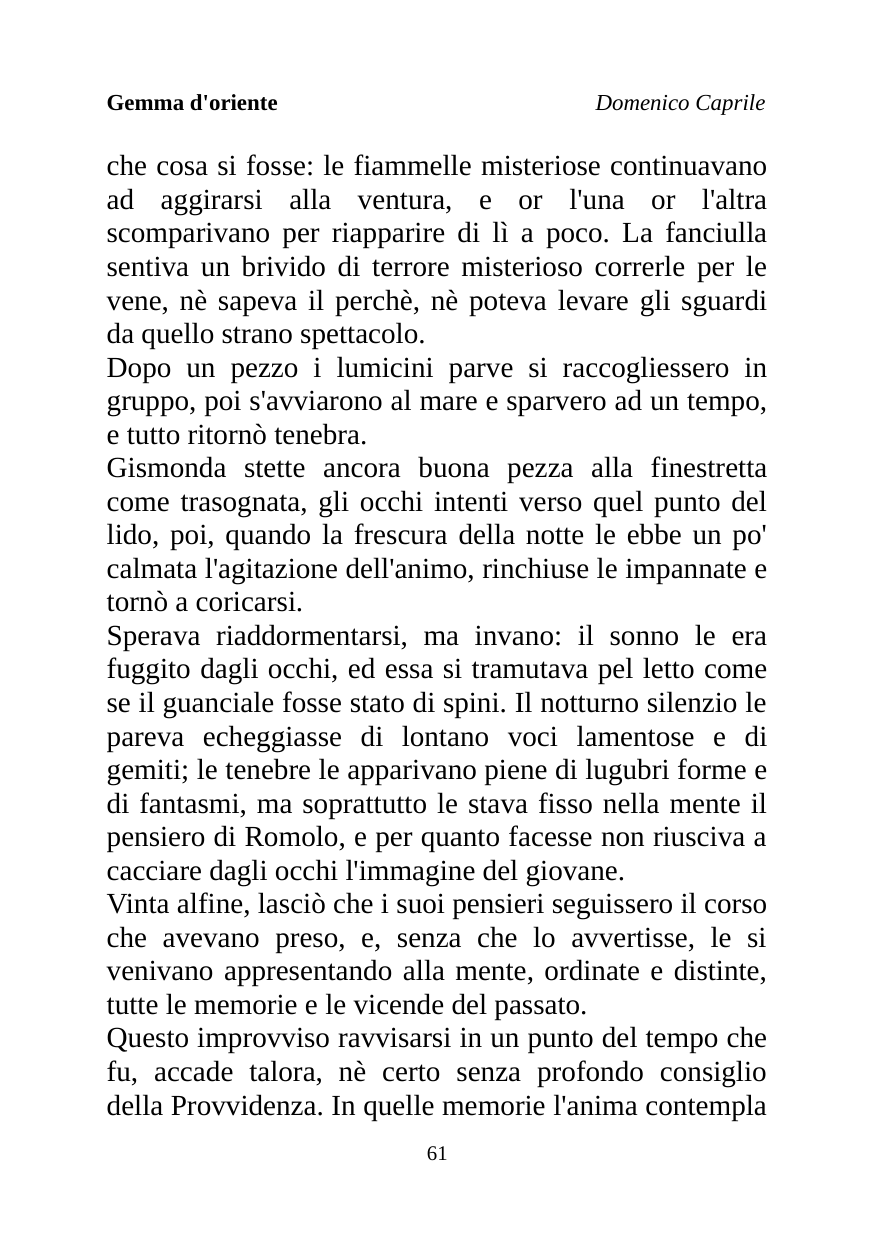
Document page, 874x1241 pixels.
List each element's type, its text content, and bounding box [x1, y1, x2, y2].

text Dopo un pezzo i lumicini parve si raccogliessero in gruppo, poi s'avviarono al mare e sparvero ad un tempo, e tutto ritornò tenebra. [106, 350, 768, 450]
text Questo improvviso ravvisarsi in un punto del tempo che fu, accade talora, nè certo senza profondo consiglio della Provvidenza. In quelle memorie l'anima contempla [106, 1021, 768, 1121]
text Vinta alfine, lasciò che i suoi pensieri seguissero il corso che avevano preso, e, senza che lo avvertisse, le si venivano appresentando alla mente, ordinate e distinte, tutte le memorie e le vicende del passato. [106, 886, 768, 1021]
text che cosa si fosse: le fiammelle misteriose continuavano ad aggirarsi alla ventura, e or l'una or l'altra scomparivano per riapparire di lì a poco. La fanciulla sentiva un brivido di terrore misterioso correrle per le vene, nè sapeva il perchè, nè poteva levare gli sguardi da quello strano spettacolo. [106, 148, 768, 350]
text Sperava riaddormentarsi, ma invano: il sonno le era fuggito dagli occhi, ed essa si tramutava pel letto come se il guanciale fosse stato di spini. Il notturno silenzio le pareva echeggiasse di lontano voci lamentose e di gemiti; le tenebre le apparivano piene di lugubri forme e di fantasmi, ma soprattutto le stava fisso nella mente il pensiero di Romolo, e per quanto facesse non riusciva a cacciare dagli occhi l'immagine del giovane. [106, 618, 768, 886]
text Gismonda stette ancora buona pezza alla finestretta come trasognata, gli occhi intenti verso quel punto del lido, poi, quando la frescura della notte le ebbe un po' calmata l'agitazione dell'animo, rinchiuse le impannate e tornò a coricarsi. [106, 450, 768, 618]
